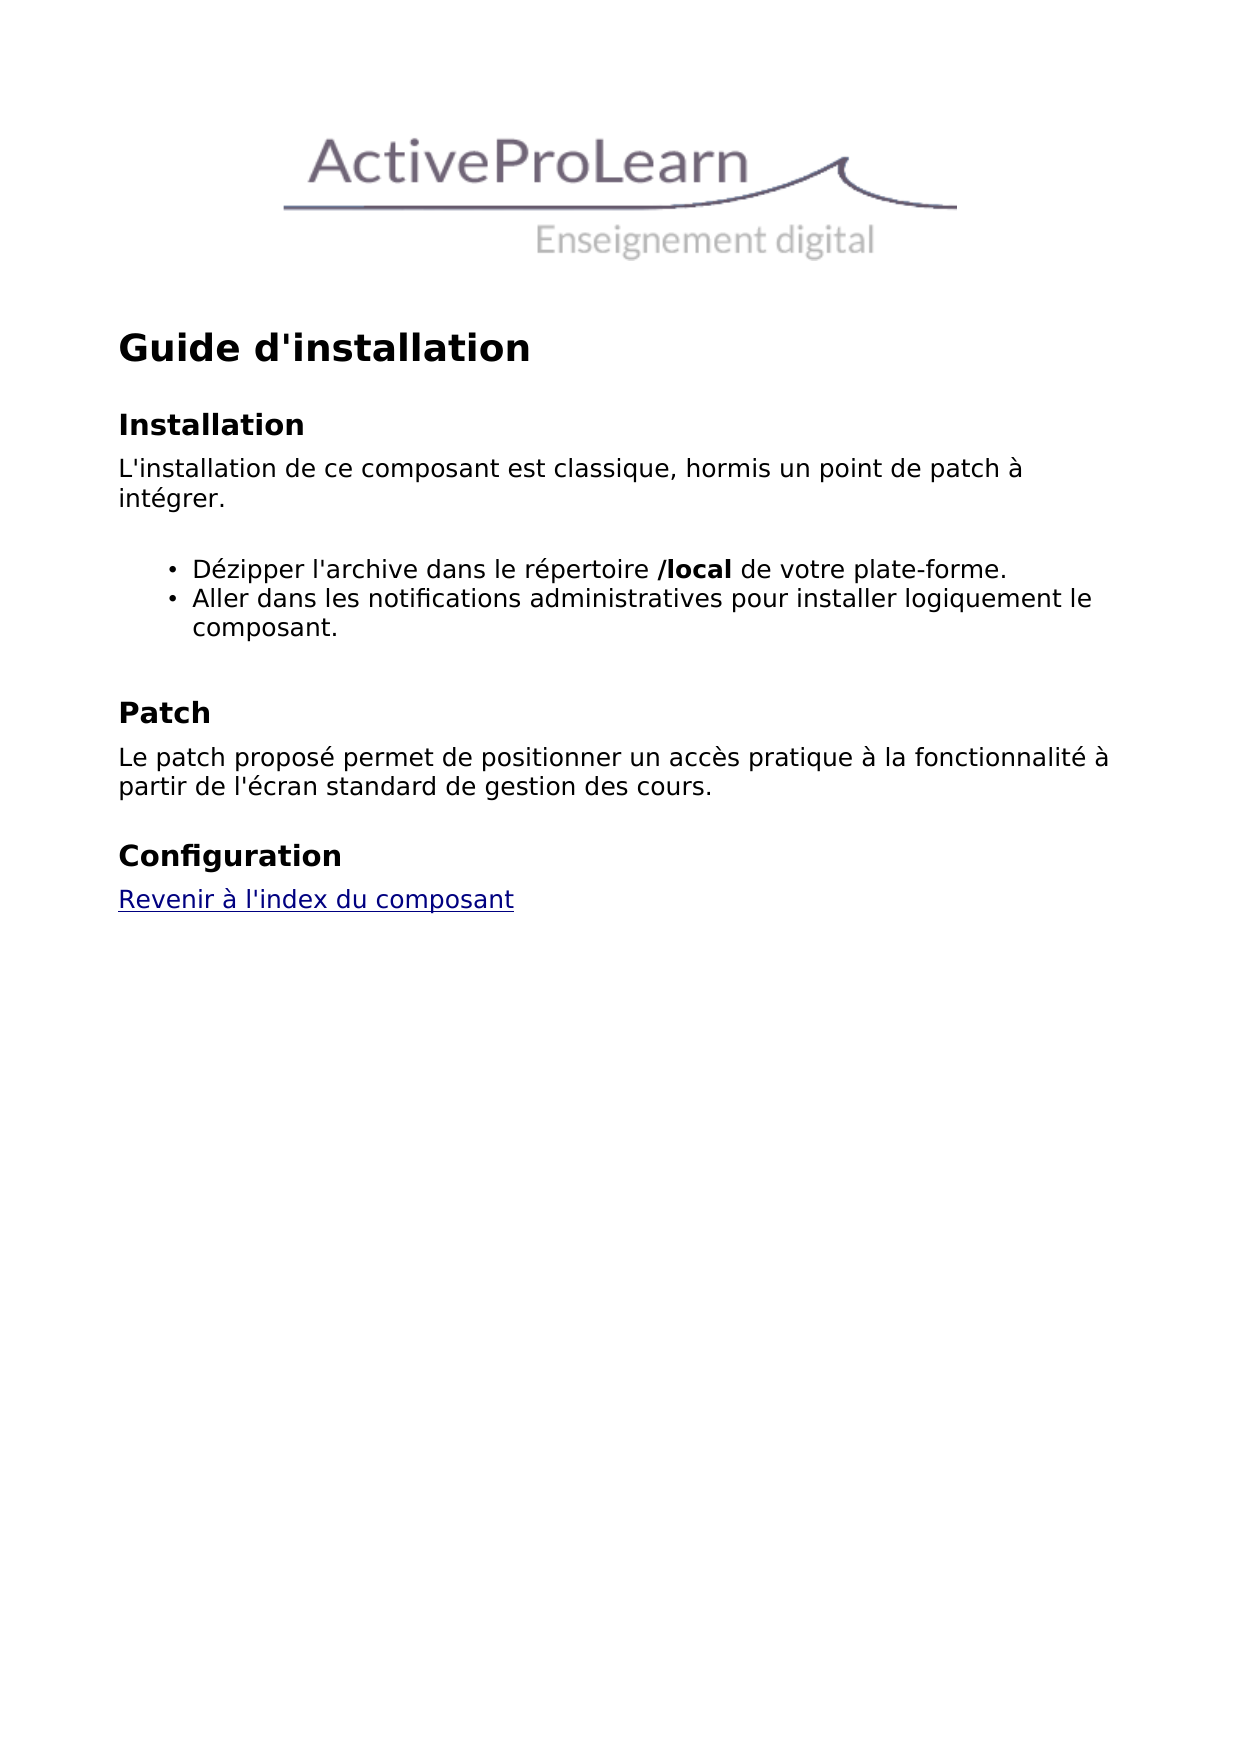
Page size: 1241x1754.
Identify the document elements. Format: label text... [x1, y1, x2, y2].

subtitle Patch [118, 697, 1122, 731]
list Dézipper l'archive dans le répertoire /local de votre plate-forme. [177, 555, 1122, 584]
subtitle Installation [118, 408, 1122, 442]
list Aller dans les notifications administratives pour installer logiquement le composant. [177, 584, 1122, 642]
subtitle Guide d'installation [118, 327, 1122, 371]
text L'installation de ce composant est classique, hormis un point de patch à intégrer. [118, 454, 1122, 513]
text Revenir à l'index du composant [118, 886, 1122, 915]
picture [283, 118, 957, 261]
subtitle Configuration [118, 839, 1122, 873]
text Le patch proposé permet de positionner un accès pratique à la fonctionnalité à partir de l'écran standard de gestion des cours. [118, 743, 1122, 802]
